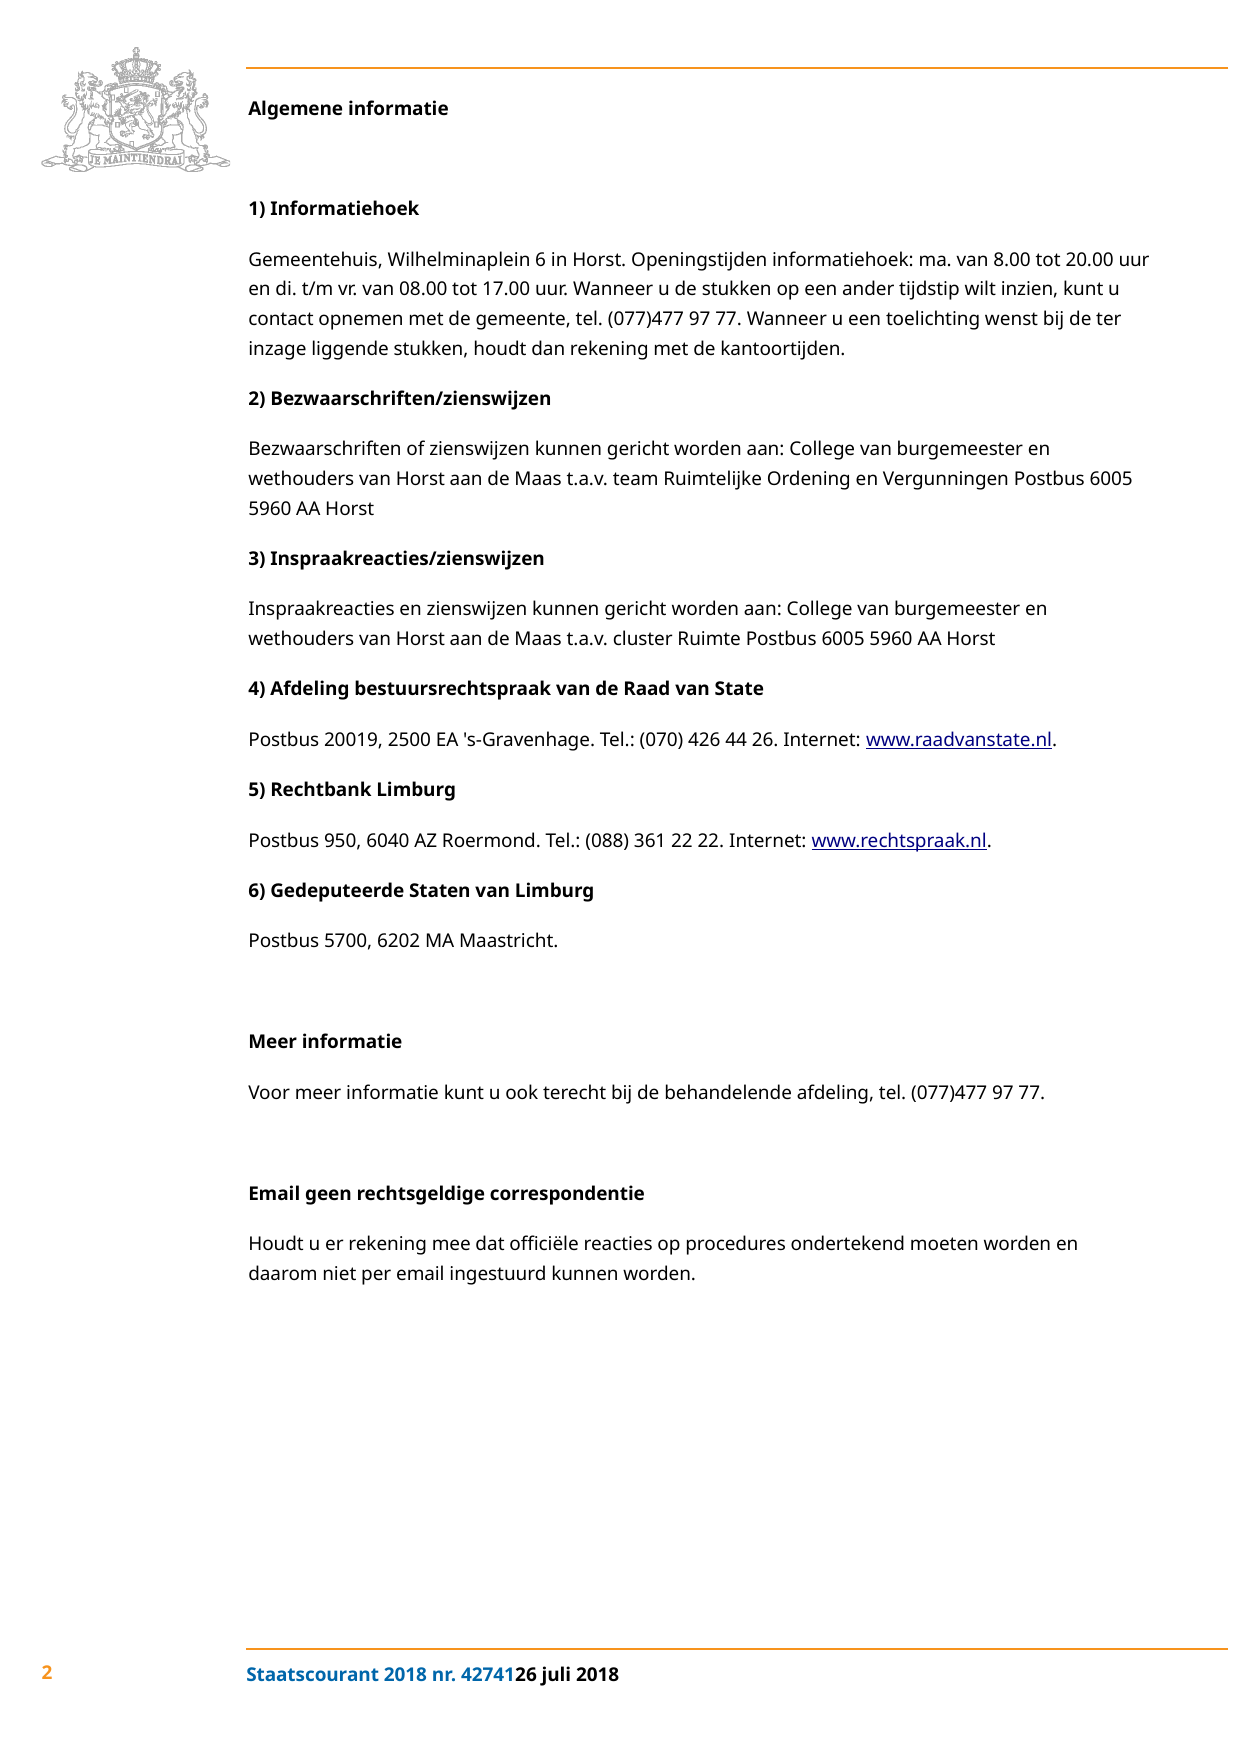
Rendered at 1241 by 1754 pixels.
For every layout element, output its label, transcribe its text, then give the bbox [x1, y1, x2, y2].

text Inspraakreacties en zienswijzen kunnen gericht worden aan: College van burgemeester en wethouders van Horst aan de Maas t.a.v. cluster Ruimte Postbus 6005 5960 AA Horst [248, 596, 1152, 651]
text Postbus 20019, 2500 EA 's-Gravenhage. Tel.: (070) 426 44 26. Internet: www.raadvanstate.nl. [248, 726, 1152, 752]
text Bezwaarschriften of zienswijzen kunnen gericht worden aan: College van burgemeester en wethouders van Horst aan de Maas t.a.v. team Ruimtelijke Ordening en Vergunningen Postbus 6005 5960 AA Horst [248, 436, 1152, 521]
text Meer informatie [248, 1028, 1152, 1054]
text Postbus 5700, 6202 MA Maastricht. [248, 928, 1152, 953]
text Algemene informatie [248, 95, 1152, 121]
text 3) Inspraakreacties/zienswijzen [248, 545, 1152, 571]
text Houdt u er rekening mee dat officiële reacties op procedures ondertekend moeten worden en daarom niet per email ingestuurd kunnen worden. [248, 1230, 1152, 1286]
text Email geen rechtsgeldige correspondentie [248, 1180, 1152, 1206]
text 4) Afdeling bestuursrechtspraak van de Raad van State [248, 676, 1152, 701]
text 1) Informatiehoek [248, 196, 1152, 221]
text Postbus 950, 6040 AZ Roermond. Tel.: (088) 361 22 22. Internet: www.rechtspraak.nl. [248, 827, 1152, 853]
text Voor meer informatie kunt u ook terecht bij de behandelende afdeling, tel. (077)477 97 77. [248, 1079, 1152, 1105]
text Gemeentehuis, Wilhelminaplein 6 in Horst. Openingstijden informatiehoek: ma. van 8.00 tot 20.00 uur en di. t/m vr. van 08.00 tot 17.00 uur. Wanneer u de stukken op een ander tijdstip wilt inzien, kunt u contact opnemen met de gemeente, tel. (077)477 97 77. Wanneer u een toelichting wenst bij de ter inzage liggende stukken, houdt dan rekening met de kantoortijden. [248, 246, 1152, 361]
picture [41, 47, 231, 172]
text 5) Rechtbank Limburg [248, 776, 1152, 802]
text 2) Bezwaarschriften/zienswijzen [248, 385, 1152, 411]
text 6) Gedeputeerde Staten van Limburg [248, 877, 1152, 903]
